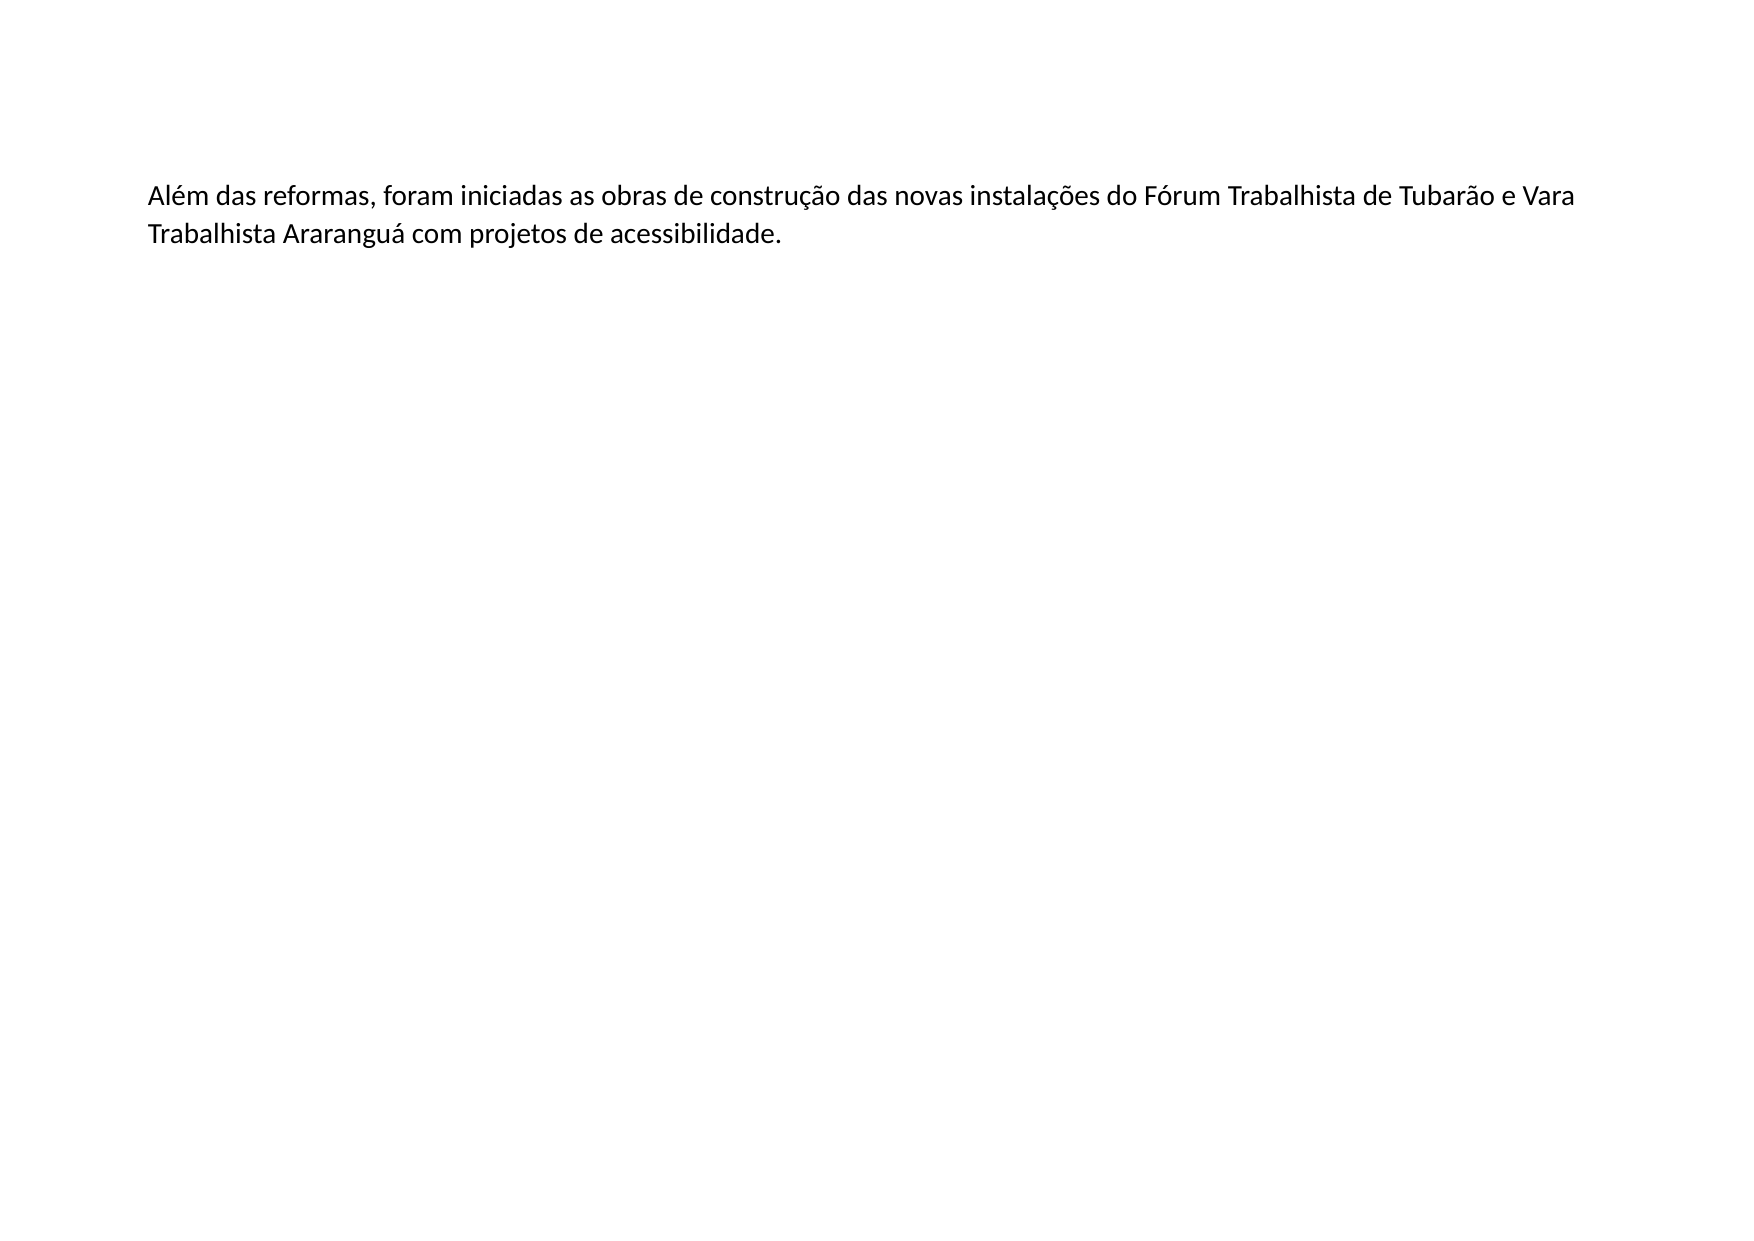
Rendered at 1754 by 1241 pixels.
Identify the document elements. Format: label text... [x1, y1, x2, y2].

text Além das reformas, foram iniciadas as obras de construção das novas instalações do Fórum Trabalhista de Tubarão e Vara Trabalhista Araranguá com projetos de acessibilidade. [148, 177, 1606, 251]
